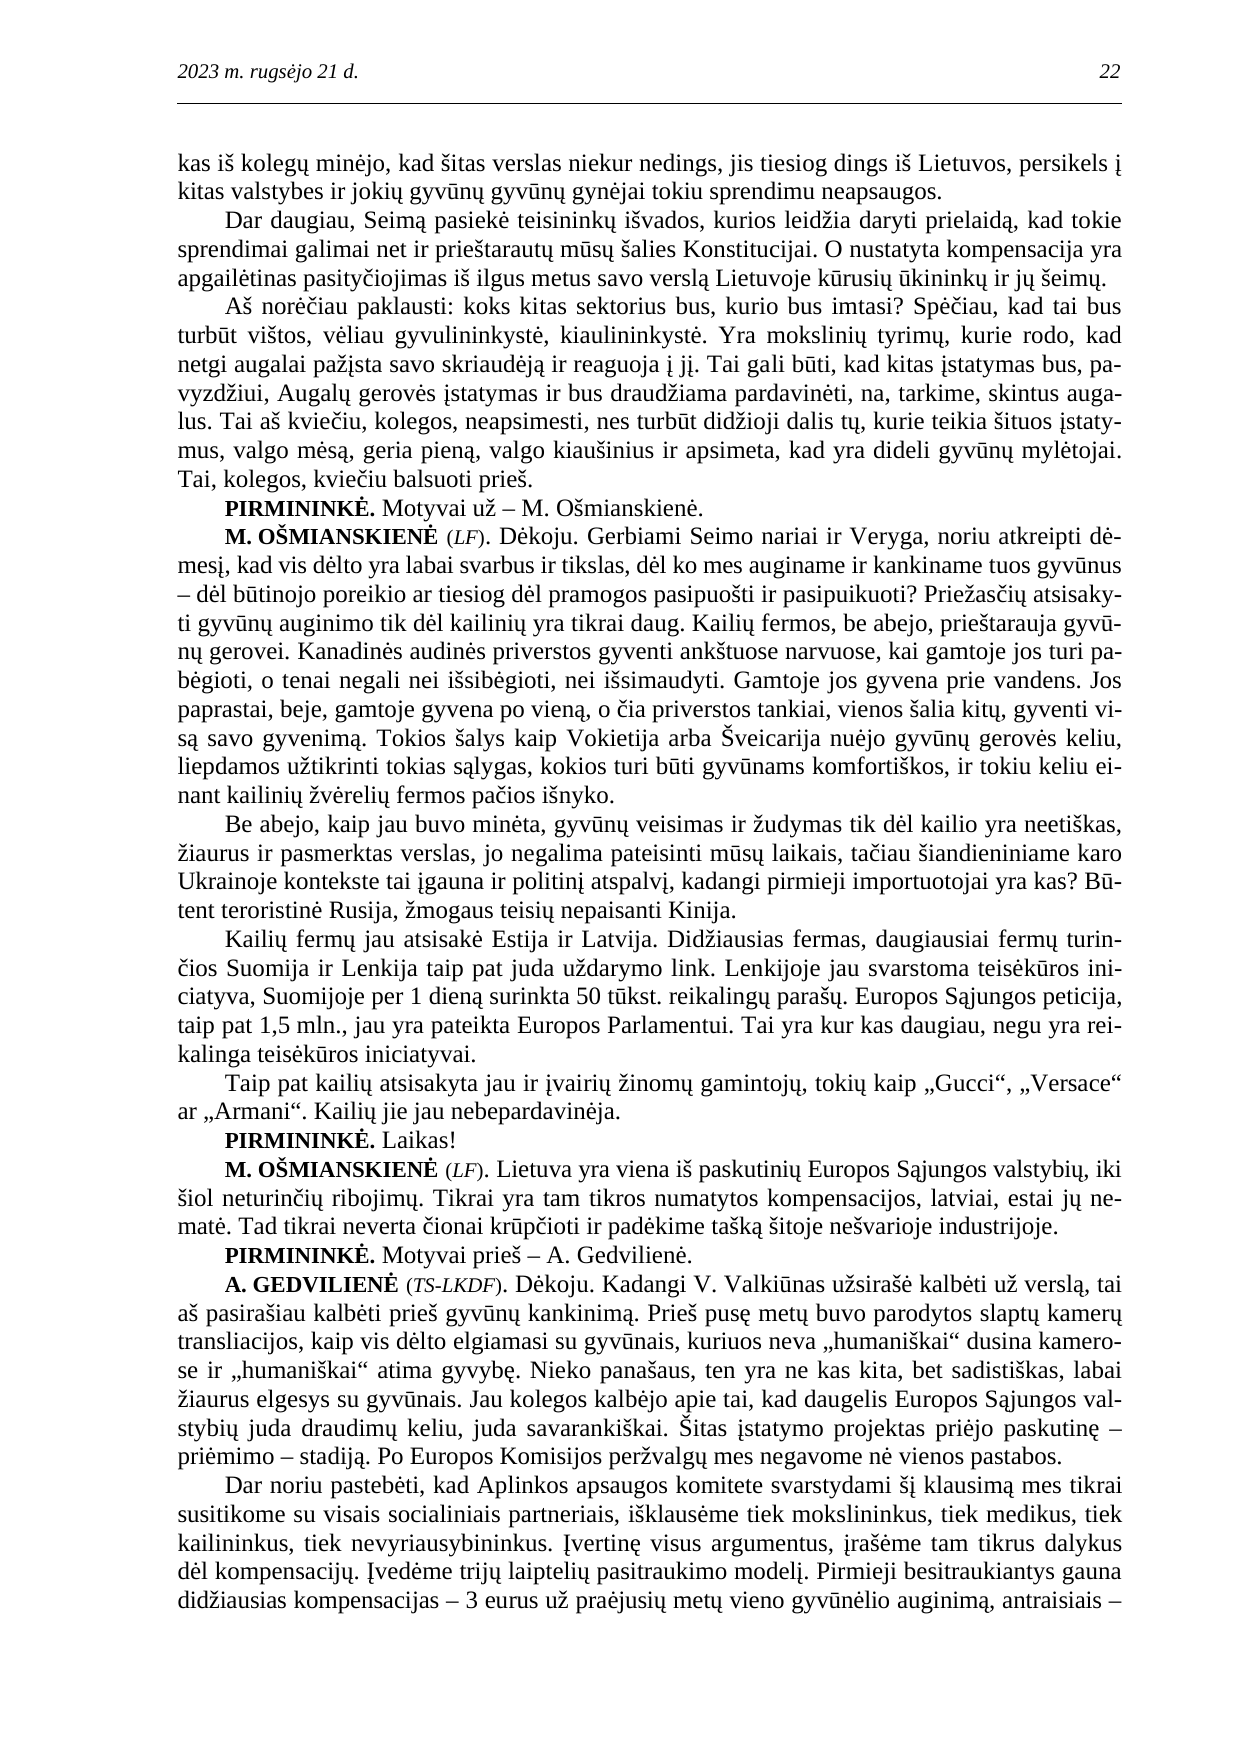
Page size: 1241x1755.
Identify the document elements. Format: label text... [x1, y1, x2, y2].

text Taip pat kai­lių at­si­sa­ky­ta jau ir įvai­rių ži­no­mų ga­min­to­jų, to­kių kaip „Guc­ci“, „Ver­sa­ce“ ar „Ar­ma­ni“. Kai­lių jie jau ne­be­par­da­vi­nė­ja. [177, 1068, 1122, 1125]
text Kai­lių fer­mų jau at­si­sa­kė Es­ti­ja ir Lat­vi­ja. Di­džiau­sias fer­mas, dau­giau­siai fer­mų tu­rin­čios Suo­mi­ja ir Len­ki­ja taip pat ju­da už­da­ry­mo link. Len­ki­jo­je jau svars­to­ma tei­sė­kū­ros ini­cia­ty­va, Suo­mi­jo­je per 1 die­ną su­rink­ta 50 tūkst. rei­ka­lin­gų pa­ra­šų. Eu­ro­pos Są­jun­gos pe­ti­ci­ja, taip pat 1,5 mln., jau yra pa­teik­ta Eu­ro­pos Par­la­men­tui. Tai yra kur kas dau­giau, ne­gu yra rei­ka­lin­ga tei­sė­kū­ros ini­cia­ty­vai. [177, 924, 1122, 1068]
text kas iš ko­le­gų mi­nė­jo, kad ši­tas ver­slas nie­kur ne­dings, jis tie­siog dings iš Lie­tu­vos, per­si­kels į ki­tas vals­ty­bes ir jo­kių gy­vū­nų gy­vū­nų gy­nė­jai to­kiu spren­di­mu ne­ap­sau­gos. [177, 148, 1122, 205]
text M. OŠMIANSKIENĖ (LF). Dė­ko­ju. Ger­bia­mi Sei­mo na­riai ir Ve­ry­ga, no­riu at­kreip­ti dė­me­sį, kad vis dėl­to yra la­bai svar­bus ir tiks­las, dėl ko mes au­gi­na­me ir kan­ki­na­me tuos gy­vū­nus – dėl bū­ti­no­jo po­rei­kio ar tie­siog dėl pra­mo­gos pa­si­puoš­ti ir pa­si­pui­kuo­ti? Prie­žas­čių at­si­sa­ky­ti gy­vū­nų au­gi­ni­mo tik dėl kai­li­nių yra tik­rai daug. Kai­lių fer­mos, be abe­jo, prieš­ta­rau­ja gy­vū­nų ge­ro­vei. Ka­na­di­nės au­di­nės pri­vers­tos gy­ven­ti ankš­tuo­se nar­vuo­se, kai gam­to­je jos tu­ri pa­bė­gio­ti, o te­nai ne­ga­li nei iš­si­bė­gio­ti, nei iš­si­mau­dy­ti. Gam­to­je jos gy­ve­na prie van­dens. Jos pa­pras­tai, be­je, gam­to­je gy­ve­na po vie­ną, o čia pri­vers­tos tan­kiai, vie­nos ša­lia ki­tų, gy­ven­ti vi­są sa­vo gy­ve­ni­mą. To­kios ša­lys kaip Vo­kie­ti­ja ar­ba Švei­ca­ri­ja nu­ė­jo gy­vū­nų ge­ro­vės ke­liu, liep­da­mos už­tik­rin­ti to­kias są­ly­gas, ko­kios tu­ri bū­ti gy­vū­nams kom­for­tiš­kos, ir to­kiu ke­liu ei­nant kai­li­nių žvė­re­lių fer­mos pa­čios iš­ny­ko. [177, 521, 1122, 809]
text Be abe­jo, kaip jau bu­vo mi­nė­ta, gy­vū­nų vei­si­mas ir žu­dy­mas tik dėl kai­lio yra ne­etiš­kas, žiau­rus ir pa­smerk­tas ver­slas, jo ne­ga­li­ma pa­tei­sin­ti mū­sų lai­kais, ta­čiau šian­die­ni­nia­me ka­ro Uk­rai­no­je kon­teks­te tai įgau­na ir po­li­ti­nį at­spal­vį, ka­dan­gi pir­mie­ji im­por­tuo­to­jai yra kas? Bū­tent te­ro­ris­ti­nė Ru­si­ja, žmo­gaus tei­sių ne­pai­san­ti Ki­ni­ja. [177, 809, 1122, 924]
text Dar dau­giau, Sei­mą pa­sie­kė tei­si­nin­kų iš­va­dos, ku­rios lei­džia da­ry­ti prie­lai­dą, kad to­kie spren­di­mai ga­li­mai net ir prieš­ta­rau­tų mū­sų ša­lies Kon­sti­tu­ci­jai. O nu­sta­ty­ta kom­pen­sa­ci­ja yra ap­gai­lė­ti­nas pa­si­ty­čio­ji­mas iš il­gus me­tus sa­vo ver­slą Lie­tu­vo­je kū­ru­sių ūki­nin­kų ir jų šei­mų. [177, 205, 1122, 291]
text PIRMININKĖ. Lai­kas! [177, 1125, 1122, 1154]
text M. OŠMIANSKIENĖ (LF). Lie­tu­va yra vie­na iš pas­ku­ti­nių Eu­ro­pos Są­jun­gos vals­ty­bių, iki šiol ne­tu­rin­čių ri­bo­ji­mų. Tik­rai yra tam tik­ros nu­ma­ty­tos kom­pen­sa­ci­jos, lat­viai, es­tai jų ne­ma­tė. Tad tik­rai ne­ver­ta čio­nai krūp­čio­ti ir pa­dė­ki­me taš­ką ši­to­je ne­šva­rio­je in­dust­ri­jo­je. [177, 1154, 1122, 1240]
text A. GEDVILIENĖ (TS-LKDF). Dė­ko­ju. Ka­dan­gi V. Val­kiū­nas už­si­ra­šė kal­bė­ti už ver­slą, tai aš pa­si­ra­šiau kal­bė­ti prieš gy­vū­nų kan­ki­ni­mą. Prieš pu­sę me­tų bu­vo pa­ro­dy­tos slap­tų ka­me­rų tran­slia­ci­jos, kaip vis dėl­to el­gia­ma­si su gy­vū­nais, ku­riuos ne­va „hu­ma­niš­kai“ du­si­na ka­me­ro­se ir „hu­ma­niš­kai“ at­ima gy­vy­bę. Nie­ko pa­na­šaus, ten yra ne kas ki­ta, bet sa­dis­tiš­kas, la­bai žiau­rus el­ge­sys su gy­vū­nais. Jau ko­le­gos kal­bė­jo apie tai, kad dau­ge­lis Eu­ro­pos Są­jun­gos val­s­ty­bių ju­da drau­di­mų ke­liu, ju­da sa­va­ran­kiš­kai. Ši­tas įsta­ty­mo pro­jek­tas pri­ėjo pas­ku­ti­nę – pri­ėmi­mo – sta­di­ją. Po Eu­ro­pos Ko­mi­si­jos per­žval­gų mes ne­ga­vo­me nė vie­nos pa­sta­bos. [177, 1269, 1122, 1470]
text PIRMININKĖ. Mo­ty­vai už – M. Oš­mians­kie­nė. [177, 493, 1122, 521]
text PIRMININKĖ. Mo­ty­vai prieš – A. Ged­vi­lie­nė. [177, 1240, 1122, 1269]
text Aš no­rė­čiau pa­klaus­ti: koks ki­tas sek­to­rius bus, ku­rio bus im­ta­si? Spė­čiau, kad tai bus tur­būt viš­tos, vė­liau gy­vu­li­nin­kys­tė, kiau­li­nin­kys­tė. Yra moks­li­nių ty­ri­mų, ku­rie ro­do, kad net­gi au­ga­lai pa­žįs­ta sa­vo skriau­dė­ją ir re­a­guo­ja į jį. Tai ga­li bū­ti, kad ki­tas įsta­ty­mas bus, pa­vyz­džiui, Au­ga­lų ge­ro­vės įsta­ty­mas ir bus drau­džia­ma par­da­vi­nė­ti, na, tar­kime, skin­tus au­ga­lus. Tai aš kvie­čiu, ko­le­gos, ne­ap­si­me­sti­, nes tur­būt di­džio­ji da­lis tų, ku­rie tei­kia ši­tuos įsta­ty­mus, val­go mė­są, ge­ria pie­ną, val­go kiau­ši­nius ir ap­si­me­ta, kad yra di­de­li gy­vū­nų my­lė­to­jai. Tai, ko­le­gos, kvie­čiu bal­suo­ti prieš. [177, 291, 1122, 493]
text Dar no­riu pa­ste­bė­ti, kad Ap­lin­kos ap­sau­gos ko­mi­te­te svars­ty­da­mi šį klau­si­mą mes tik­rai su­si­ti­ko­me su vi­sais so­cia­li­niais part­ne­riais, iš­klau­sė­me tiek moks­li­nin­kus, tiek me­di­kus, tiek kai­li­nin­kus, tiek ne­vy­riau­sy­bi­nin­kus. Įver­ti­nę vi­sus ar­gu­men­tus, įra­šė­me tam tik­rus da­ly­kus dėl kom­pen­sa­ci­jų. Įve­dė­me tri­jų laip­te­lių pa­si­trau­ki­mo mo­de­lį. Pir­mie­ji be­si­trau­kian­tys gau­na di­džiau­sias kom­pen­sa­ci­jas – 3 eu­rus už pra­ėju­sių me­tų vie­no gy­vū­nė­lio au­gi­ni­mą, ant­rai­siais – [177, 1470, 1122, 1614]
